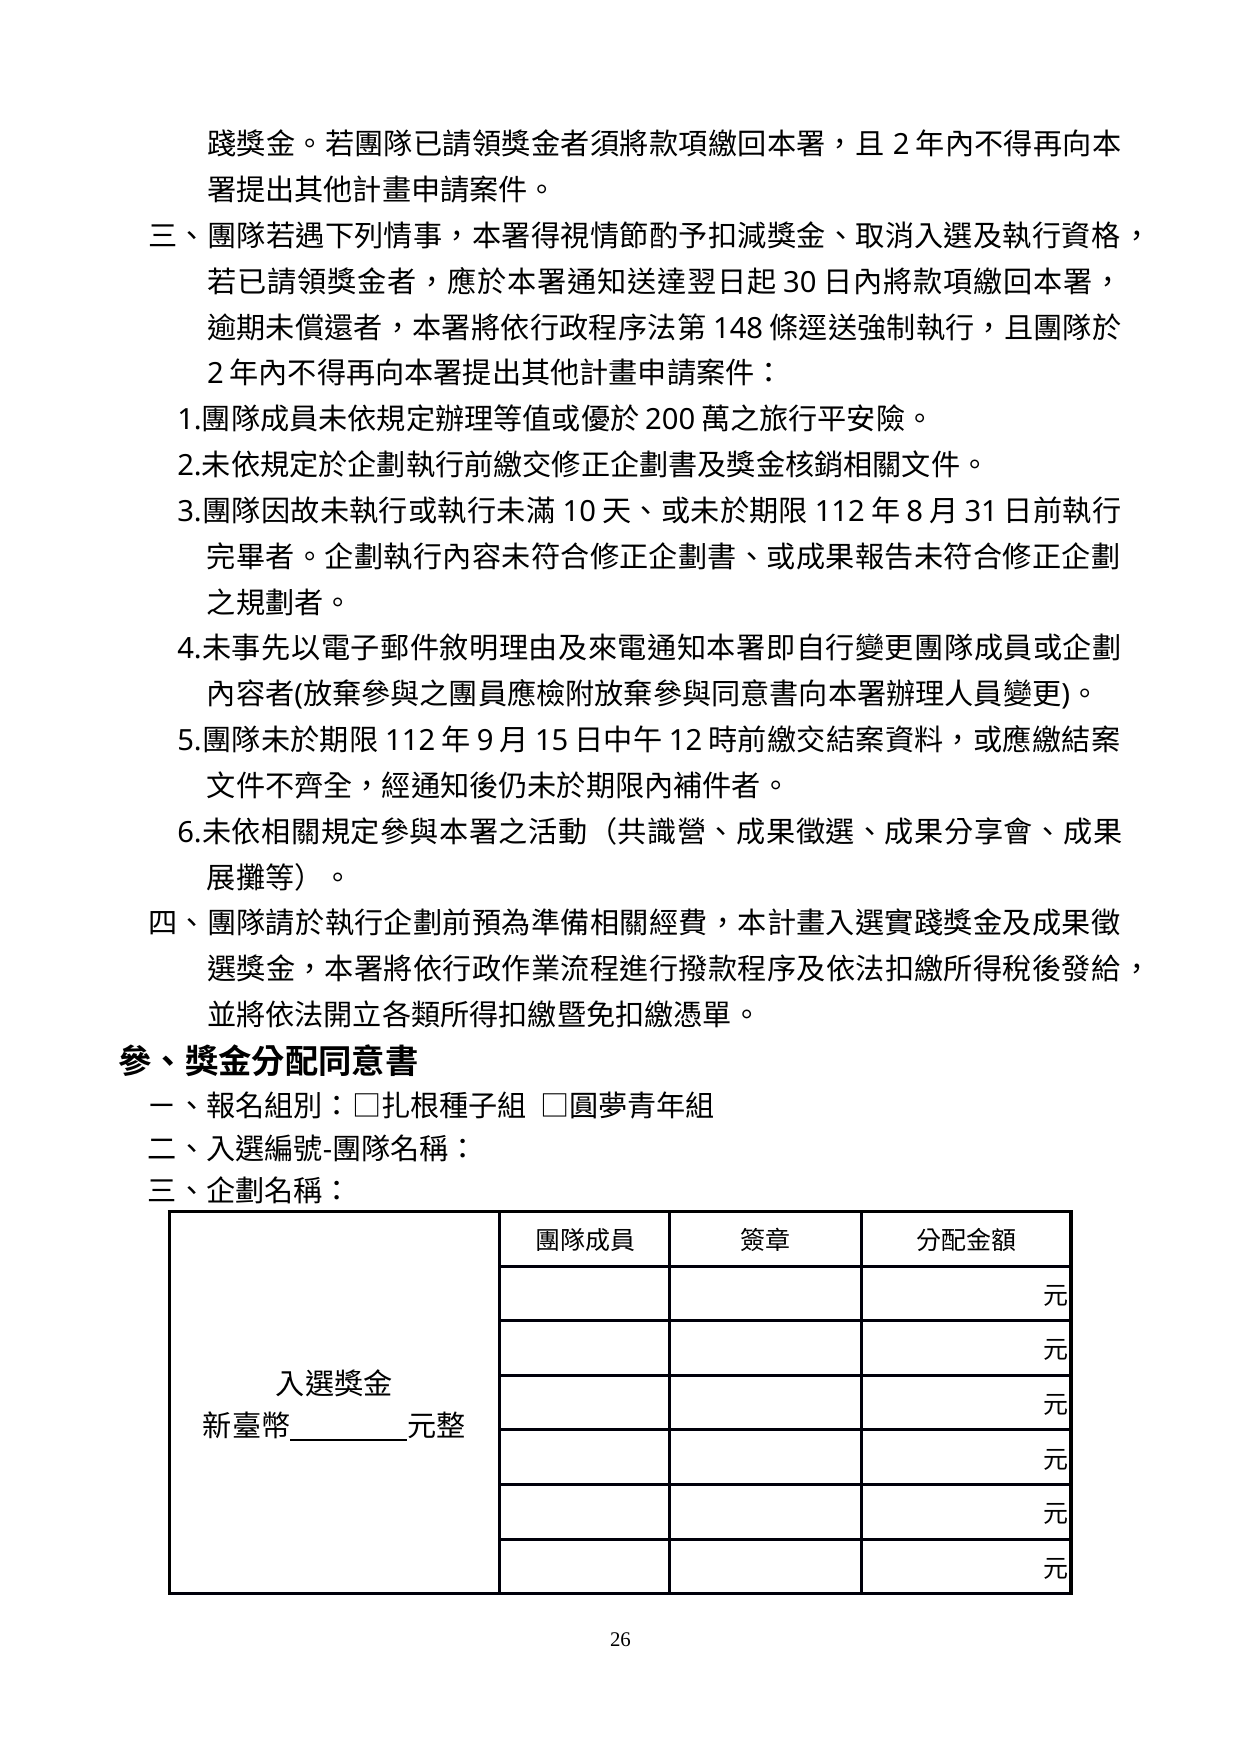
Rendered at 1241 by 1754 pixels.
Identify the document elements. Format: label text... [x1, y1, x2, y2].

table_cell [671, 1377, 860, 1428]
table_header 團隊成員 [501, 1213, 668, 1264]
table_cell 元 [863, 1268, 1069, 1319]
table_cell 元 [863, 1486, 1069, 1537]
text 二、入選編號-團隊名稱： [148, 1125, 1072, 1168]
table_header 入選獎金 新臺幣 元整 [171, 1213, 498, 1592]
text 3.團隊因故未執行或執行未滿10天、或未於期限112年8月31日前執行完畢者。企劃執行內容未符合修正企劃書、或成果報告未符合修正企劃之規劃者。 [177, 485, 1122, 622]
table_cell 元 [863, 1322, 1069, 1374]
text 5.團隊未於期限112年9月15日中午12時前繳交結案資料，或應繳結案文件不齊全，經通知後仍未於期限內補件者。 [177, 714, 1122, 806]
text 三、團隊若遇下列情事，本署得視情節酌予扣減獎金、取消入選及執行資格，若已請領獎金者，應於本署通知送達翌日起30日內將款項繳回本署，逾期未償還者，本署將依行政程序法第148條逕送強制執行，且團隊於2年內不得再向本署提出其他計畫申請案件： [148, 210, 1122, 393]
table_header 簽章 [671, 1213, 860, 1264]
table_cell [501, 1431, 668, 1483]
table_cell [501, 1541, 668, 1592]
table_cell [501, 1377, 668, 1428]
text 參、獎金分配同意書 [118, 1035, 1122, 1083]
table_cell 元 [863, 1541, 1069, 1592]
table_header 分配金額 [863, 1213, 1069, 1264]
text 6.未依相關規定參與本署之活動（共識營、成果徵選、成果分享會、成果展攤等）。 [177, 806, 1122, 897]
text 四、團隊請於執行企劃前預為準備相關經費，本計畫入選實踐獎金及成果徵選獎金，本署將依行政作業流程進行撥款程序及依法扣繳所得稅後發給，並將依法開立各類所得扣繳暨免扣繳憑單。 [148, 897, 1122, 1035]
text 4.未事先以電子郵件敘明理由及來電通知本署即自行變更團隊成員或企劃內容者(放棄參與之團員應檢附放棄參與同意書向本署辦理人員變更)。 [177, 622, 1122, 714]
text 1.團隊成員未依規定辦理等值或優於200萬之旅行平安險。 [177, 393, 1122, 439]
table_cell [671, 1541, 860, 1592]
table_cell [501, 1268, 668, 1319]
text 三、企劃名稱： [148, 1168, 1072, 1210]
text 踐獎金。若團隊已請領獎金者須將款項繳回本署，且2年內不得再向本署提出其他計畫申請案件。 [148, 118, 1122, 210]
table_cell [671, 1322, 860, 1374]
table_cell [671, 1486, 860, 1537]
table_cell 元 [863, 1431, 1069, 1483]
table_cell [671, 1268, 860, 1319]
table_cell [501, 1322, 668, 1374]
text ㄧ、報名組別：□扎根種子組 □圓夢青年組 [148, 1083, 1122, 1125]
text 2.未依規定於企劃執行前繳交修正企劃書及獎金核銷相關文件。 [177, 439, 1122, 485]
table_cell [501, 1486, 668, 1537]
table_cell [671, 1431, 860, 1483]
table_cell 元 [863, 1377, 1069, 1428]
